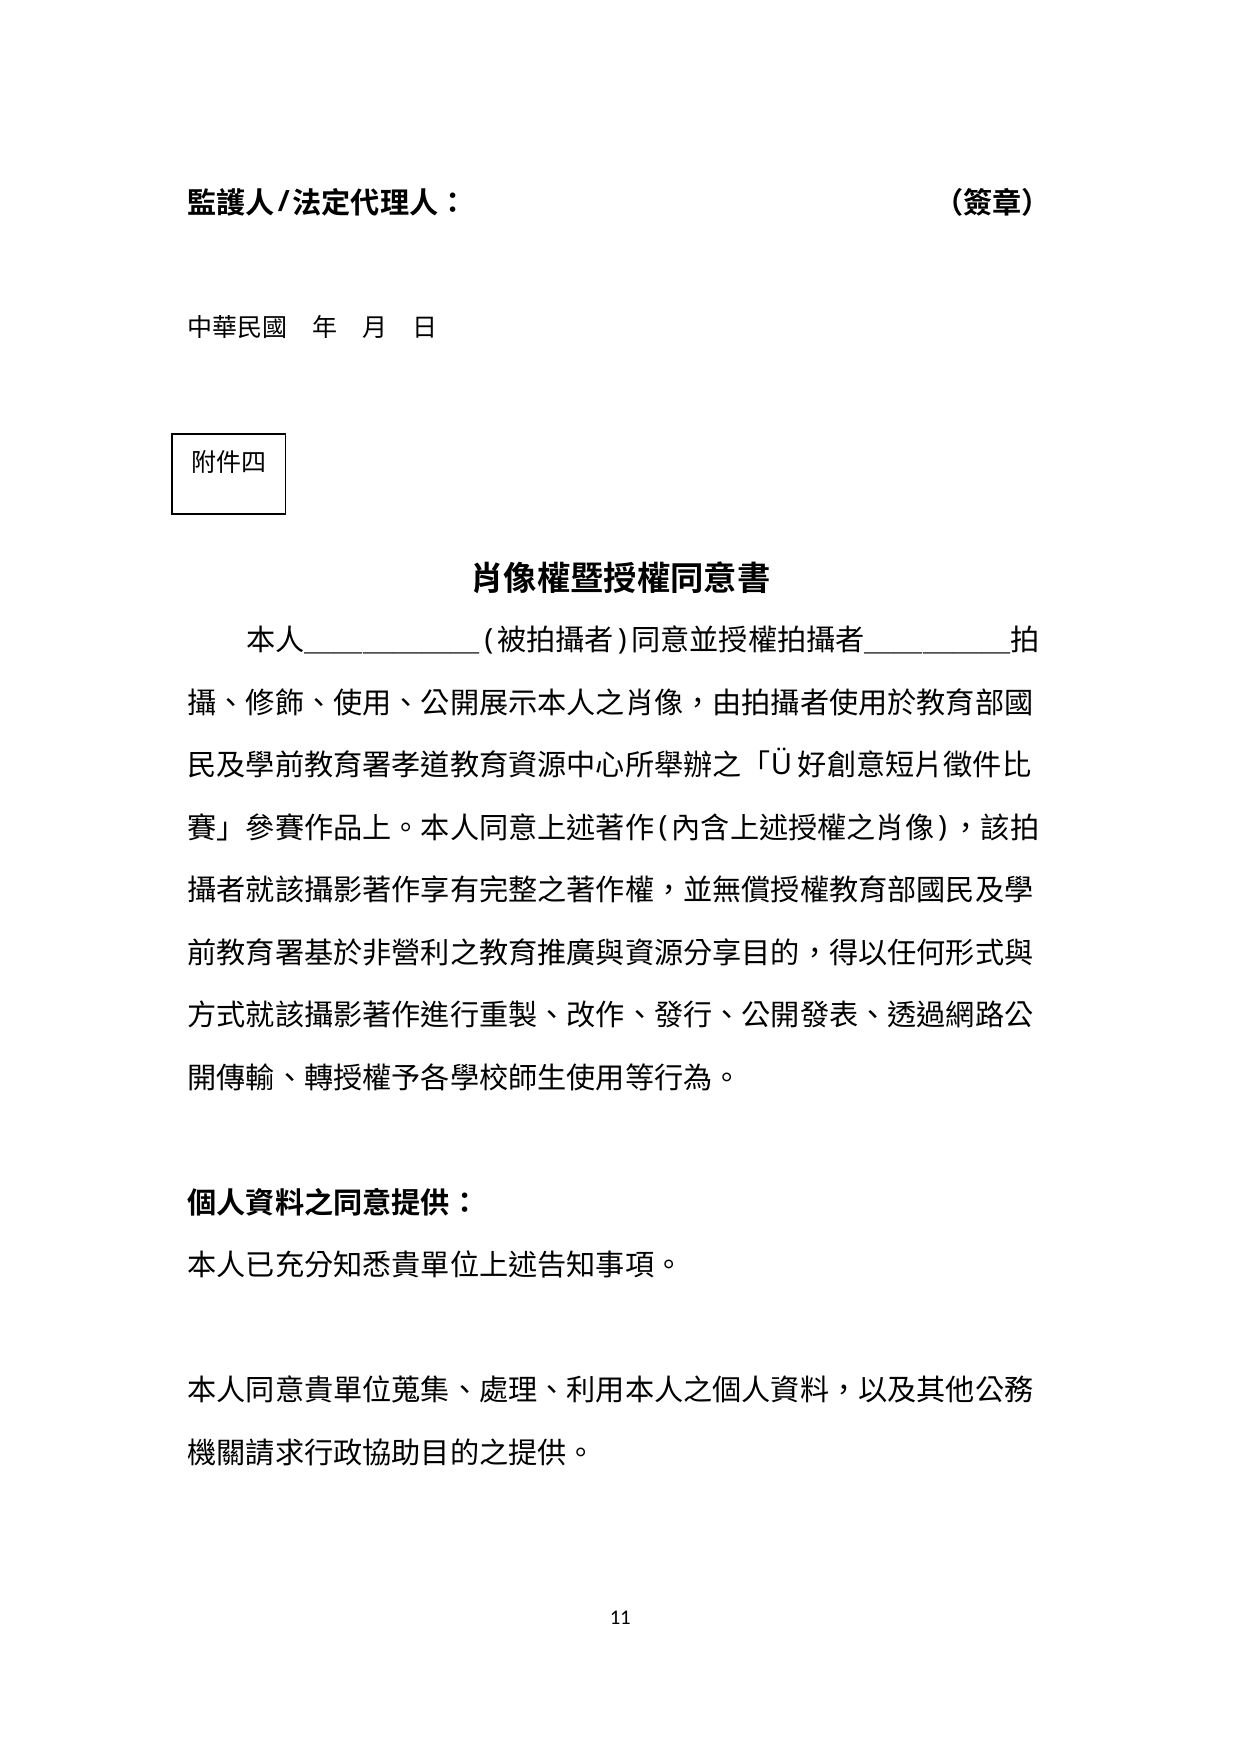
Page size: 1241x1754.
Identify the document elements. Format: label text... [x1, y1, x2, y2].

text 本人＿＿＿＿＿＿(被拍攝者)同意並授權拍攝者＿＿＿＿＿拍攝、修飾、使用、公開展示本人之肖像，由拍攝者使用於教育部國民及學前教育署孝道教育資源中心所舉辦之「Ü好創意短片徵件比賽」參賽作品上。本人同意上述著作(內含上述授權之肖像)，該拍攝者就該攝影著作享有完整之著作權，並無償授權教育部國民及學前教育署基於非營利之教育推廣與資源分享目的，得以任何形式與方式就該攝影著作進行重製、改作、發行、公開發表、透過網路公開傳輸、轉授權予各學校師生使用等行為。 [187, 596, 1053, 1096]
text 本人已充分知悉貴單位上述告知事項。 [187, 1221, 1053, 1284]
text 肖像權暨授權同意書 [187, 534, 1053, 596]
text 本人同意貴單位蒐集、處理、利用本人之個人資料，以及其他公務機關請求行政協助目的之提供。 [187, 1346, 1053, 1471]
text 監護人/法定代理人： （簽章） [187, 159, 1053, 221]
text 附件四 [187, 442, 270, 478]
text 中華民國 年 月 日 [187, 284, 1053, 346]
text 個人資料之同意提供： [187, 1159, 1053, 1221]
